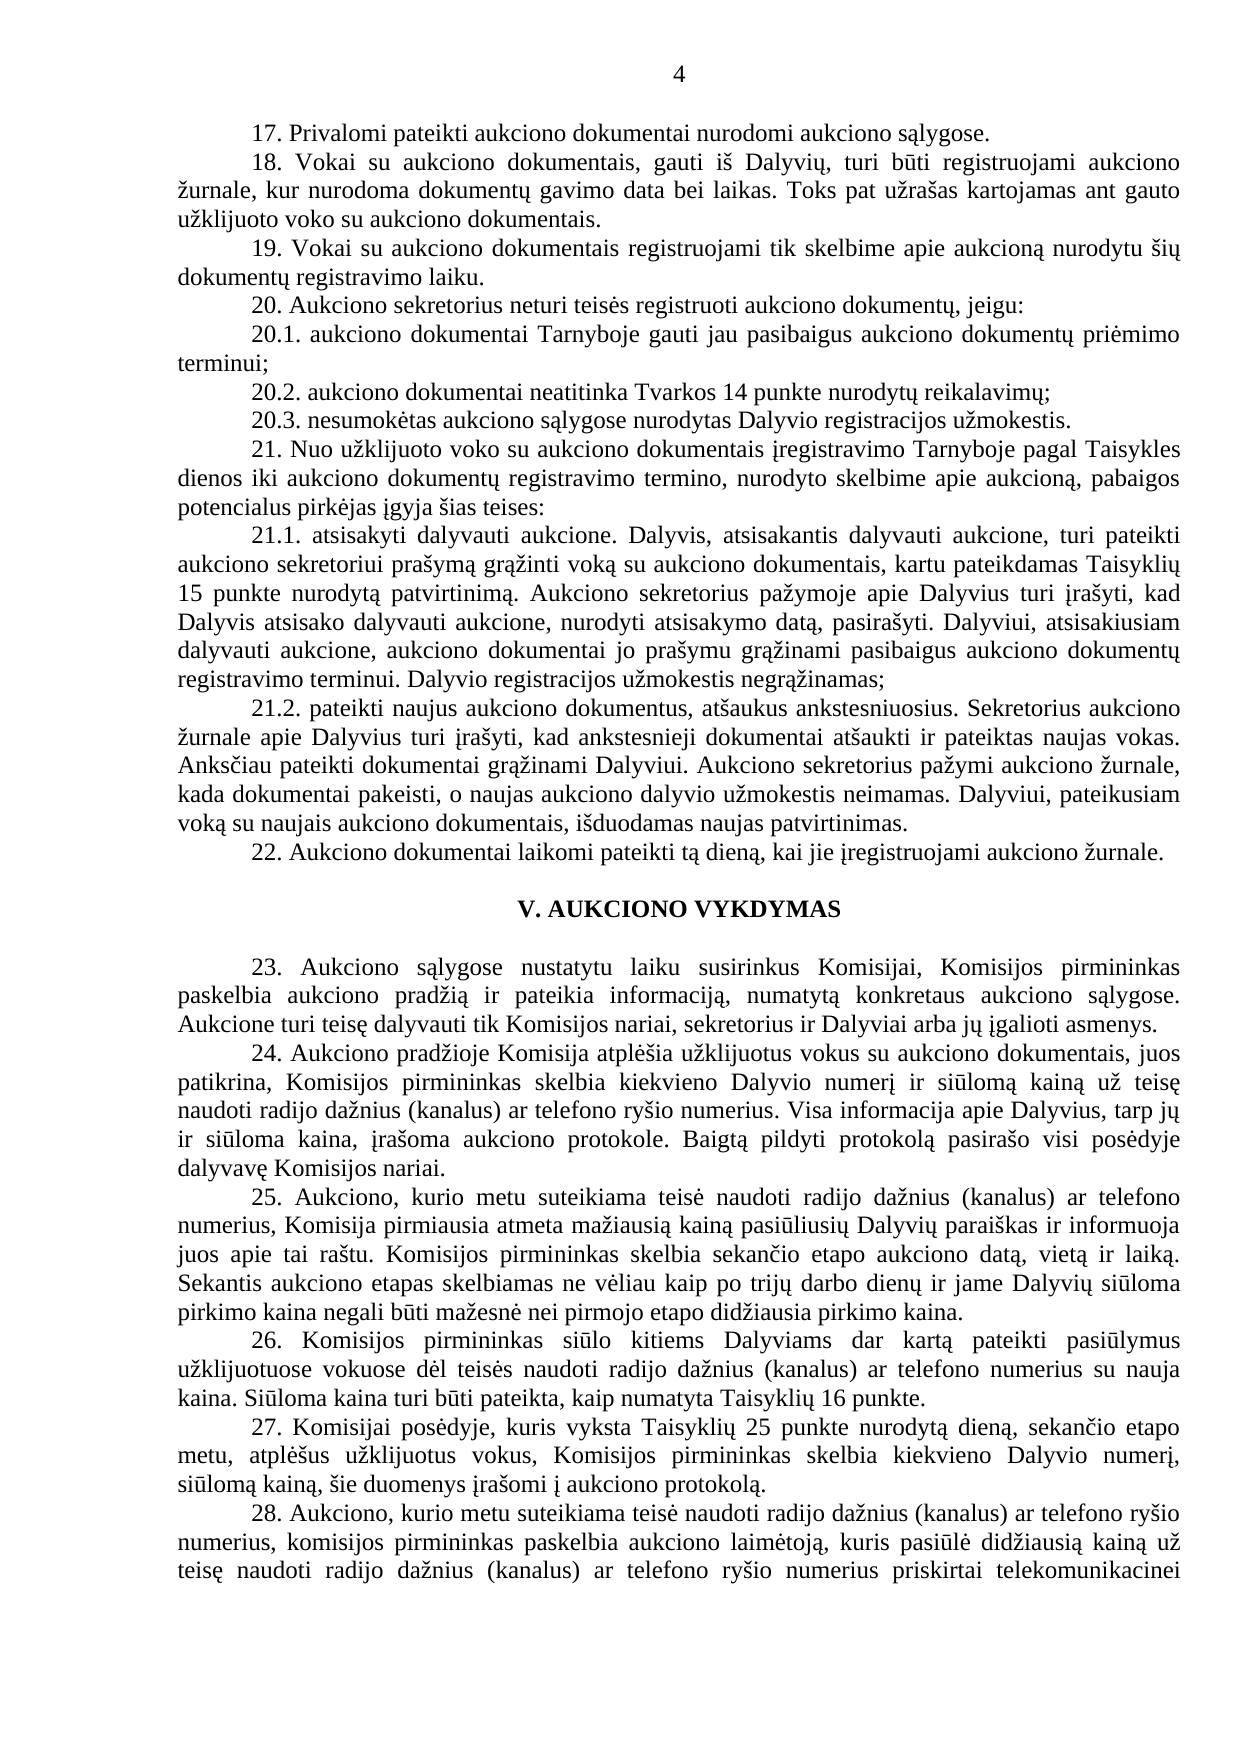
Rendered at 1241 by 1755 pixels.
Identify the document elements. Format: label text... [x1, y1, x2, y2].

text 23. Aukciono sąlygose nustatytu laiku susirinkus Komisijai, Komisijos pirmininkas paskelbia aukciono pradžią ir pateikia informaciją, numatytą konkretaus aukciono sąlygose. Aukcione turi teisę dalyvauti tik Komisijos nariai, sekretorius ir Dalyviai arba jų įgalioti asmenys. [177, 952, 1181, 1038]
text 27. Komisijai posėdyje, kuris vyksta Taisyklių 25 punkte nurodytą dieną, sekančio etapo metu, atplėšus užklijuotus vokus, Komisijos pirmininkas skelbia kiekvieno Dalyvio numerį, siūlomą kainą, šie duomenys įrašomi į aukciono protokolą. [177, 1412, 1181, 1498]
text V. AUKCIONO VYKDYMAS [177, 894, 1181, 923]
text 22. Aukciono dokumentai laikomi pateikti tą dieną, kai jie įregistruojami aukciono žurnale. [177, 837, 1181, 866]
text 17. Privalomi pateikti aukciono dokumentai nurodomi aukciono sąlygose. [177, 118, 1181, 147]
text 28. Aukciono, kurio metu suteikiama teisė naudoti radijo dažnius (kanalus) ar telefono ryšio numerius, komisijos pirmininkas paskelbia aukciono laimėtoją, kuris pasiūlė didžiausią kainą už teisę naudoti radijo dažnius (kanalus) ar telefono ryšio numerius priskirtai telekomunikacinei [177, 1498, 1181, 1584]
text 25. Aukciono, kurio metu suteikiama teisė naudoti radijo dažnius (kanalus) ar telefono numerius, Komisija pirmiausia atmeta mažiausią kainą pasiūliusių Dalyvių paraiškas ir informuoja juos apie tai raštu. Komisijos pirmininkas skelbia sekančio etapo aukciono datą, vietą ir laiką. Sekantis aukciono etapas skelbiamas ne vėliau kaip po trijų darbo dienų ir jame Dalyvių siūloma pirkimo kaina negali būti mažesnė nei pirmojo etapo didžiausia pirkimo kaina. [177, 1182, 1181, 1326]
text 21. Nuo užklijuoto voko su aukciono dokumentais įregistravimo Tarnyboje pagal Taisykles dienos iki aukciono dokumentų registravimo termino, nurodyto skelbime apie aukcioną, pabaigos potencialus pirkėjas įgyja šias teises: [177, 434, 1181, 521]
text 26. Komisijos pirmininkas siūlo kitiems Dalyviams dar kartą pateikti pasiūlymus užklijuotuose vokuose dėl teisės naudoti radijo dažnius (kanalus) ar telefono numerius su nauja kaina. Siūloma kaina turi būti pateikta, kaip numatyta Taisyklių 16 punkte. [177, 1326, 1181, 1412]
text 18. Vokai su aukciono dokumentais, gauti iš Dalyvių, turi būti registruojami aukciono žurnale, kur nurodoma dokumentų gavimo data bei laikas. Toks pat užrašas kartojamas ant gauto užklijuoto voko su aukciono dokumentais. [177, 147, 1181, 233]
text 19. Vokai su aukciono dokumentais registruojami tik skelbime apie aukcioną nurodytu šių dokumentų registravimo laiku. [177, 233, 1181, 291]
text 20.1. aukciono dokumentai Tarnyboje gauti jau pasibaigus aukciono dokumentų priėmimo terminui; [177, 319, 1181, 377]
text 20.2. aukciono dokumentai neatitinka Tvarkos 14 punkte nurodytų reikalavimų; [177, 377, 1181, 406]
text 21.1. atsisakyti dalyvauti aukcione. Dalyvis, atsisakantis dalyvauti aukcione, turi pateikti aukciono sekretoriui prašymą grąžinti voką su aukciono dokumentais, kartu pateikdamas Taisyklių 15 punkte nurodytą patvirtinimą. Aukciono sekretorius pažymoje apie Dalyvius turi įrašyti, kad Dalyvis atsisako dalyvauti aukcione, nurodyti atsisakymo datą, pasirašyti. Dalyviui, atsisakiusiam dalyvauti aukcione, aukciono dokumentai jo prašymu grąžinami pasibaigus aukciono dokumentų registravimo terminui. Dalyvio registracijos užmokestis negrąžinamas; [177, 521, 1181, 693]
text 24. Aukciono pradžioje Komisija atplėšia užklijuotus vokus su aukciono dokumentais, juos patikrina, Komisijos pirmininkas skelbia kiekvieno Dalyvio numerį ir siūlomą kainą už teisę naudoti radijo dažnius (kanalus) ar telefono ryšio numerius. Visa informacija apie Dalyvius, tarp jų ir siūloma kaina, įrašoma aukciono protokole. Baigtą pildyti protokolą pasirašo visi posėdyje dalyvavę Komisijos nariai. [177, 1038, 1181, 1182]
text 20. Aukciono sekretorius neturi teisės registruoti aukciono dokumentų, jeigu: [177, 291, 1181, 319]
text 20.3. nesumokėtas aukciono sąlygose nurodytas Dalyvio registracijos užmokestis. [177, 406, 1181, 434]
text 21.2. pateikti naujus aukciono dokumentus, atšaukus ankstesniuosius. Sekretorius aukciono žurnale apie Dalyvius turi įrašyti, kad ankstesnieji dokumentai atšaukti ir pateiktas naujas vokas. Anksčiau pateikti dokumentai grąžinami Dalyviui. Aukciono sekretorius pažymi aukciono žurnale, kada dokumentai pakeisti, o naujas aukciono dalyvio užmokestis neimamas. Dalyviui, pateikusiam voką su naujais aukciono dokumentais, išduodamas naujas patvirtinimas. [177, 693, 1181, 837]
